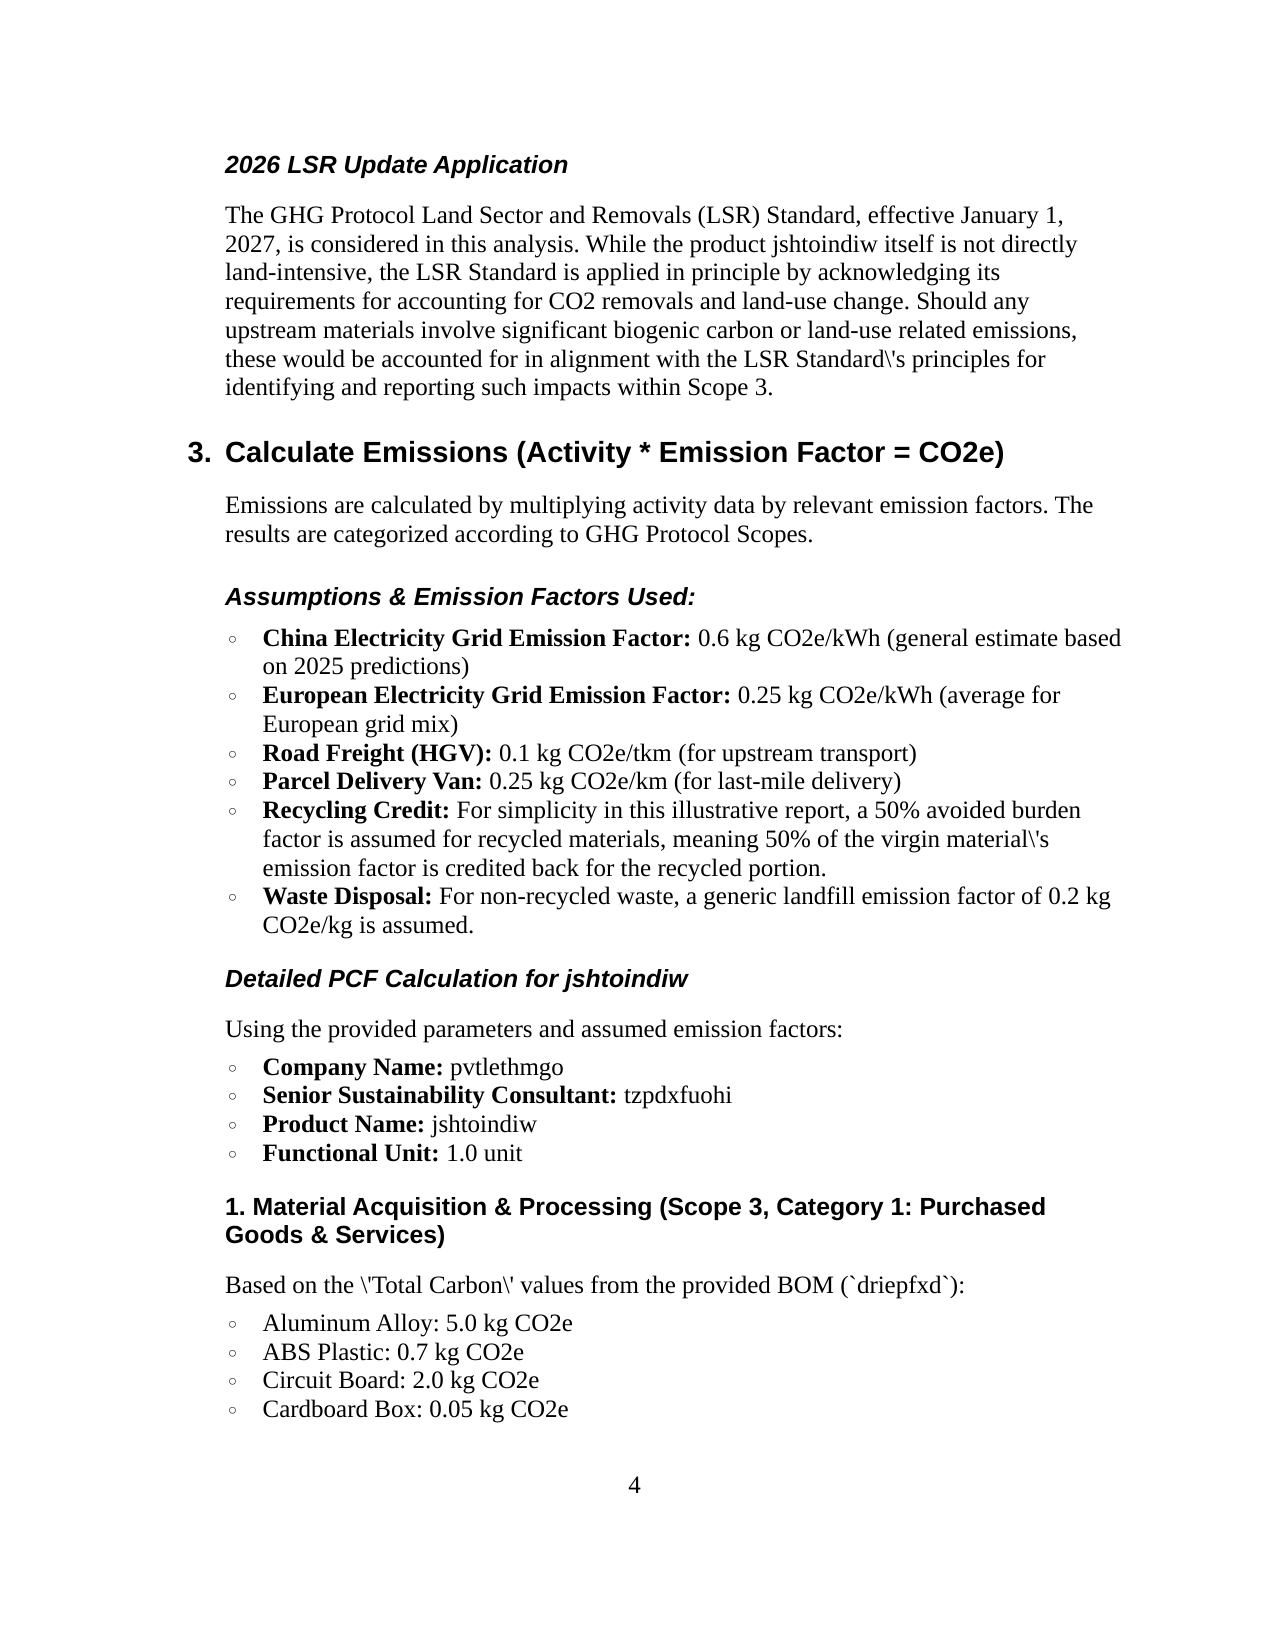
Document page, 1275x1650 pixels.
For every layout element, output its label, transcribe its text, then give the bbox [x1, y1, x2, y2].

subtitle Assumptions & Emission Factors Used: [187, 582, 1125, 610]
list China Electricity Grid Emission Factor: 0.6 kg CO2e/kWh (general estimate based on 2025 predictions) [225, 623, 1125, 680]
list Circuit Board: 2.0 kg CO2e [225, 1365, 1125, 1394]
list Senior Sustainability Consultant: tzpdxfuohi [225, 1080, 1125, 1109]
subtitle 2026 LSR Update Application [187, 150, 1125, 178]
subtitle Calculate Emissions (Activity * Emission Factor = CO2e) [187, 435, 1125, 469]
list Company Name: pvtlethmgo [225, 1052, 1125, 1080]
list Based on the \'Total Carbon\' values from the provided BOM (`driepfxd`): [187, 1270, 1125, 1299]
list Cardboard Box: 0.05 kg CO2e [225, 1394, 1125, 1423]
list Road Freight (HGV): 0.1 kg CO2e/tkm (for upstream transport) [225, 738, 1125, 766]
list Recycling Credit: For simplicity in this illustrative report, a 50% avoided burden factor is assumed for recycled materials, meaning 50% of the virgin material\'s emission factor is credited back for the recycled portion. [225, 795, 1125, 881]
list The GHG Protocol Land Sector and Removals (LSR) Standard, effective January 1, 2027, is considered in this analysis. While the product jshtoindiw itself is not directly land-intensive, the LSR Standard is applied in principle by acknowledging its requirements for accounting for CO2 removals and land-use change. Should any upstream materials involve significant biogenic carbon or land-use related emissions, these would be accounted for in alignment with the LSR Standard\'s principles for identifying and reporting such impacts within Scope 3. [187, 200, 1125, 401]
list Product Name: jshtoindiw [225, 1109, 1125, 1138]
list Aluminum Alloy: 5.0 kg CO2e [225, 1308, 1125, 1337]
list Emissions are calculated by multiplying activity data by relevant emission factors. The results are categorized according to GHG Protocol Scopes. [187, 490, 1125, 548]
list ABS Plastic: 0.7 kg CO2e [225, 1337, 1125, 1365]
list European Electricity Grid Emission Factor: 0.25 kg CO2e/kWh (average for European grid mix) [225, 680, 1125, 738]
list Functional Unit: 1.0 unit [225, 1138, 1125, 1167]
list Using the provided parameters and assumed emission factors: [187, 1014, 1125, 1043]
list Parcel Delivery Van: 0.25 kg CO2e/km (for last-mile delivery) [225, 766, 1125, 795]
list Waste Disposal: For non-recycled waste, a generic landfill emission factor of 0.2 kg CO2e/kg is assumed. [225, 881, 1125, 939]
subtitle 1. Material Acquisition & Processing (Scope 3, Category 1: Purchased Goods & Services) [187, 1192, 1125, 1249]
subtitle Detailed PCF Calculation for jshtoindiw [187, 964, 1125, 992]
